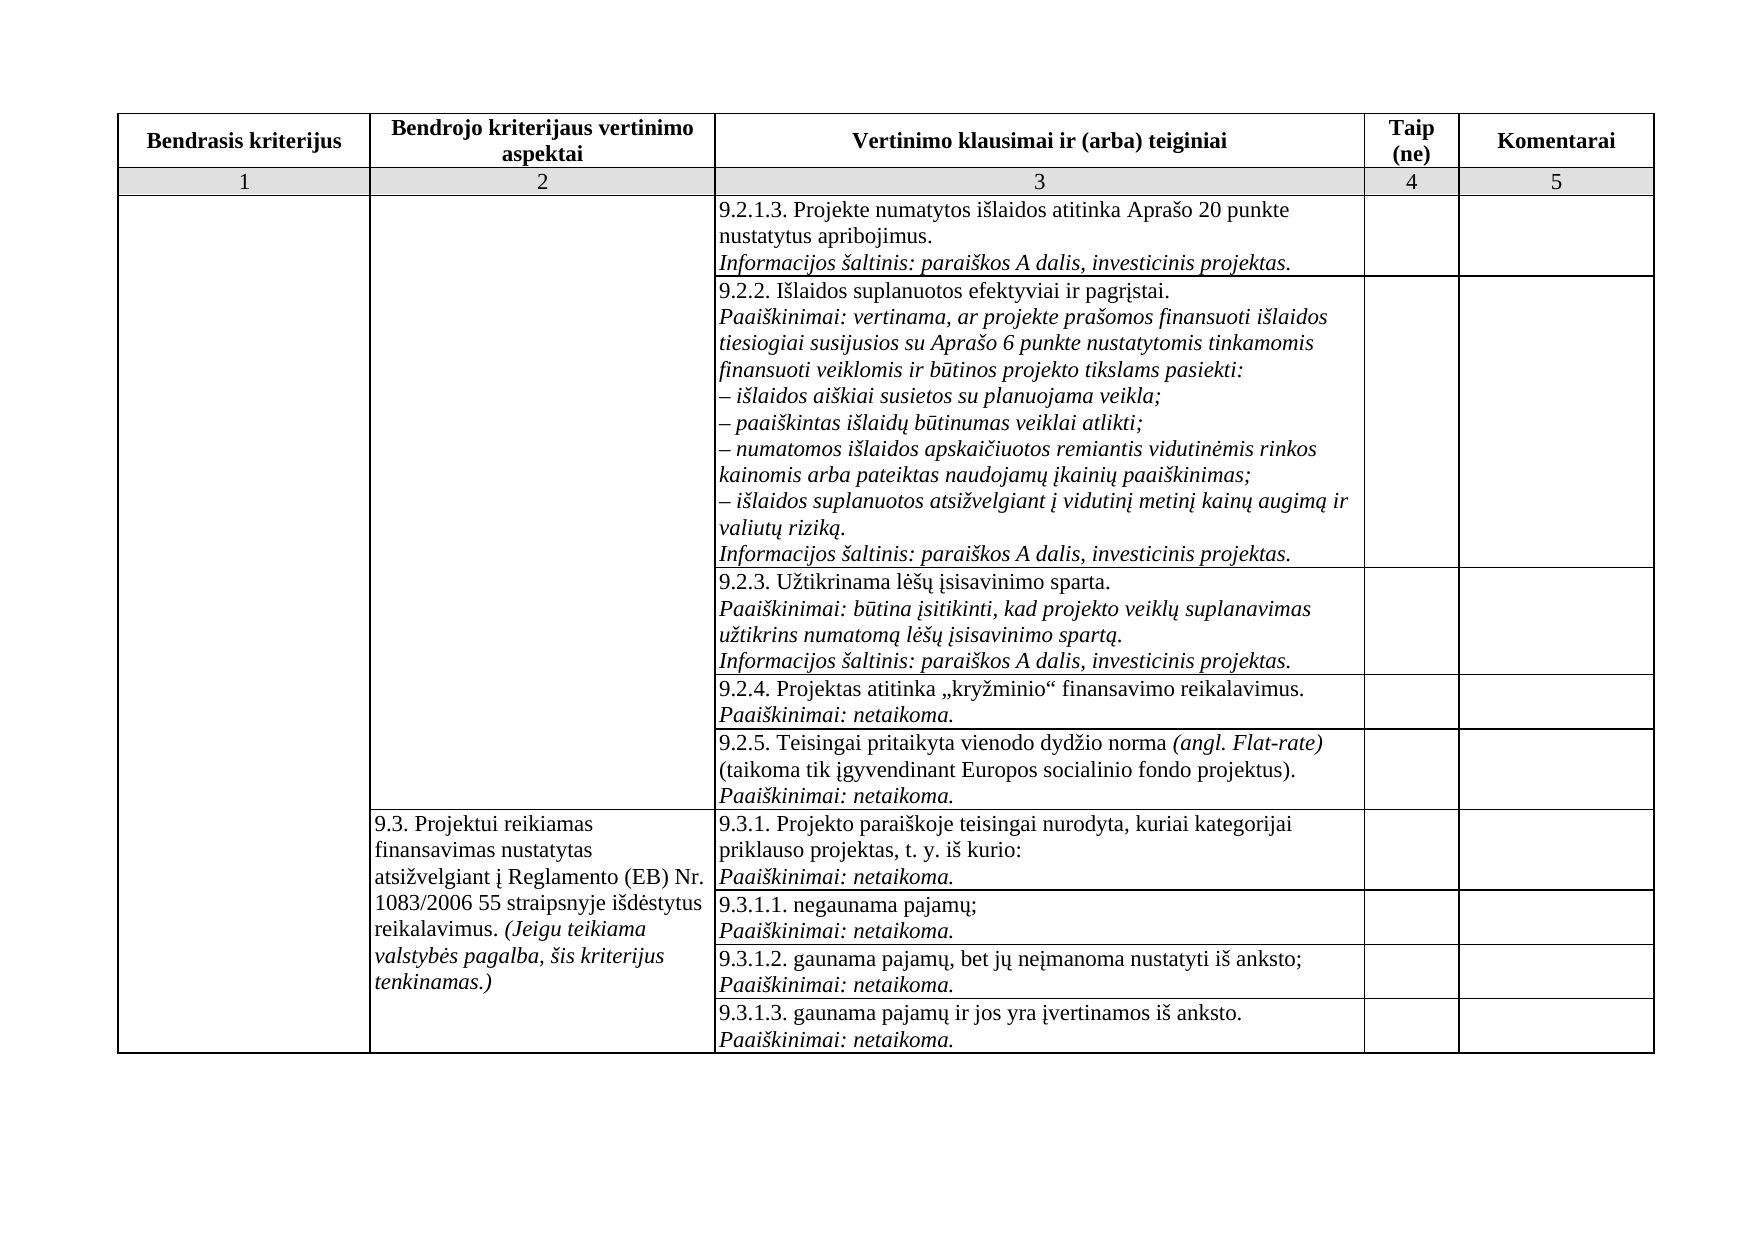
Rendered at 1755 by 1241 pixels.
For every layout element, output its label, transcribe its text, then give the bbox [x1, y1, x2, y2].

table_cell [1460, 568, 1653, 674]
table_cell [1460, 675, 1653, 728]
table_cell [1460, 810, 1653, 889]
table_cell 9.3.1.2. gaunama pajamų, bet jų neįmanoma nustatyti iš anksto; Paaiškinimai: netaikoma. [716, 945, 1364, 998]
table_cell 5 [1460, 168, 1653, 194]
table_header Bendrasis kriterijus [119, 114, 369, 167]
table_cell 2 [371, 168, 714, 194]
table_cell 9.2.2. Išlaidos suplanuotos efektyviai ir pagrįstai. Paaiškinimai: vertinama, ar projekte prašomos finansuoti išlaidos tiesiogiai susijusios su Aprašo 6 punkte nustatytomis tinkamomis finansuoti veiklomis ir būtinos projekto tikslams pasiekti: – išlaidos aiškiai susietos su planuojama veikla; – paaiškintas išlaidų būtinumas veiklai atlikti; – numatomos išlaidos apskaičiuotos remiantis vidutinėmis rinkos kainomis arba pateiktas naudojamų įkainių paaiškinimas; – išlaidos suplanuotos atsižvelgiant į vidutinį metinį kainų augimą ir valiutų riziką. Informacijos šaltinis: paraiškos A dalis, investicinis projektas. [716, 277, 1364, 567]
table_cell [1460, 277, 1653, 567]
table_cell [1365, 675, 1458, 728]
table_cell [1365, 568, 1458, 674]
table_cell 9.3.1.3. gaunama pajamų ir jos yra įvertinamos iš anksto. Paaiškinimai: netaikoma. [716, 999, 1364, 1052]
table_cell [1365, 730, 1458, 808]
table_cell [119, 196, 369, 1052]
table_header Bendrojo kriterijaus vertinimo aspektai [371, 114, 714, 167]
table_cell 9.2.1.3. Projekte numatytos išlaidos atitinka Aprašo 20 punkte nustatytus apribojimus. Informacijos šaltinis: paraiškos A dalis, investicinis projektas. [716, 196, 1364, 275]
table_cell [1460, 730, 1653, 808]
table_cell 4 [1365, 168, 1458, 194]
table_cell 3 [716, 168, 1364, 194]
table_cell [1460, 945, 1653, 998]
table_cell [1460, 999, 1653, 1052]
table_cell [1365, 945, 1458, 998]
table_cell [1460, 891, 1653, 943]
table_cell 9.3.1.1. negaunama pajamų; Paaiškinimai: netaikoma. [716, 891, 1364, 943]
table_header Vertinimo klausimai ir (arba) teiginiai [716, 114, 1364, 167]
table_cell 9.3. Projektui reikiamas finansavimas nustatytas atsižvelgiant į Reglamento (EB) Nr. 1083/2006 55 straipsnyje išdėstytus reikalavimus. (Jeigu teikiama valstybės pagalba, šis kriterijus tenkinamas.) [371, 810, 714, 1052]
table_header Komentarai [1460, 114, 1653, 167]
table_cell [1365, 196, 1458, 275]
table_cell [1460, 196, 1653, 275]
table_cell 9.2.5. Teisingai pritaikyta vienodo dydžio norma (angl. Flat-rate) (taikoma tik įgyvendinant Europos socialinio fondo projektus). Paaiškinimai: netaikoma. [716, 730, 1364, 808]
table_cell 9.2.3. Užtikrinama lėšų įsisavinimo sparta. Paaiškinimai: būtina įsitikinti, kad projekto veiklų suplanavimas užtikrins numatomą lėšų įsisavinimo spartą. Informacijos šaltinis: paraiškos A dalis, investicinis projektas. [716, 568, 1364, 674]
table_cell 9.2.4. Projektas atitinka „kryžminio“ finansavimo reikalavimus. Paaiškinimai: netaikoma. [716, 675, 1364, 728]
table_cell [1365, 277, 1458, 567]
table_header Taip (ne) [1365, 114, 1458, 167]
table_cell 1 [119, 168, 369, 194]
table_cell 9.3.1. Projekto paraiškoje teisingai nurodyta, kuriai kategorijai priklauso projektas, t. y. iš kurio: Paaiškinimai: netaikoma. [716, 810, 1364, 889]
table_cell [1365, 999, 1458, 1052]
table_cell [1365, 810, 1458, 889]
table_cell [371, 196, 714, 808]
table_cell [1365, 891, 1458, 943]
